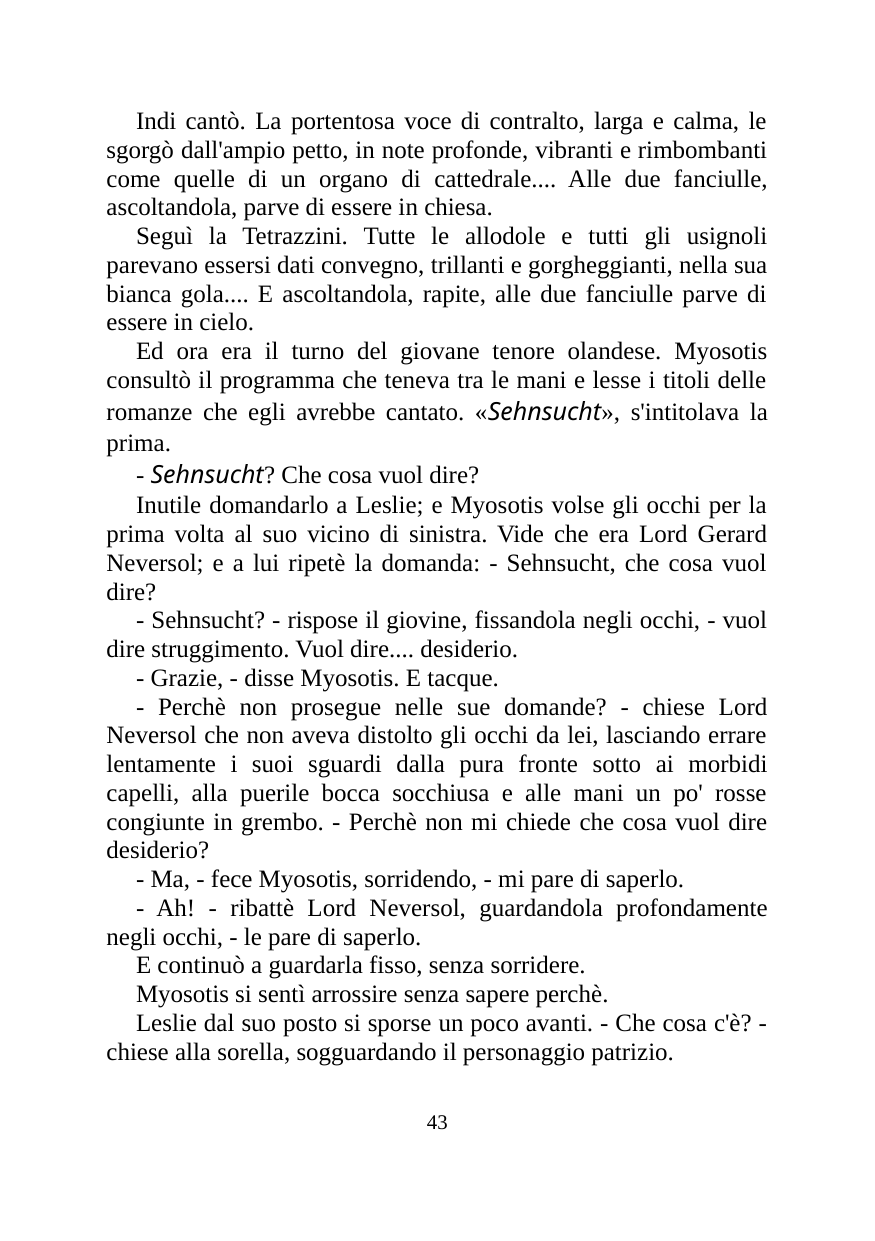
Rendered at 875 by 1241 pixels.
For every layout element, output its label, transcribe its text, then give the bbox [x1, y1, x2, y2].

text - Grazie, - disse Myosotis. E tacque. [106, 663, 768, 692]
text Seguì la Tetrazzini. Tutte le allodole e tutti gli usignoli parevano essersi dati convegno, trillanti e gorgheggianti, nella sua bianca gola.... E ascoltandola, rapite, alle due fanciulle parve di essere in cielo. [106, 221, 768, 336]
text - Perchè non prosegue nelle sue domande? - chiese Lord Neversol che non aveva distolto gli occhi da lei, lasciando errare lentamente i suoi sguardi dalla pura fronte sotto ai morbidi capelli, alla puerile bocca socchiusa e alle mani un po' rosse congiunte in grembo. - Perchè non mi chiede che cosa vuol dire desiderio? [106, 692, 768, 864]
text - Sehnsucht? - rispose il giovine, fissandola negli occhi, - vuol dire struggimento. Vuol dire.... desiderio. [106, 606, 768, 663]
text - Sehnsucht? Che cosa vuol dire? [106, 457, 768, 491]
text E continuò a guardarla fisso, senza sorridere. [106, 951, 768, 979]
text Inutile domandarlo a Leslie; e Myosotis volse gli occhi per la prima volta al suo vicino di sinistra. Vide che era Lord Gerard Neversol; e a lui ripetè la domanda: - Sehnsucht, che cosa vuol dire? [106, 491, 768, 606]
text Leslie dal suo posto si sporse un poco avanti. - Che cosa c'è? - chiese alla sorella, sogguardando il personaggio patrizio. [106, 1008, 768, 1066]
text Ed ora era il turno del giovane tenore olandese. Myosotis consultò il programma che teneva tra le mani e lesse i titoli delle romanze che egli avrebbe cantato. «Sehnsucht», s'intitolava la prima. [106, 336, 768, 457]
text - Ma, - fece Myosotis, sorridendo, - mi pare di saperlo. [106, 864, 768, 893]
text Indi cantò. La portentosa voce di contralto, larga e calma, le sgorgò dall'ampio petto, in note profonde, vibranti e rimbombanti come quelle di un organo di cattedrale.... Alle due fanciulle, ascoltandola, parve di essere in chiesa. [106, 106, 768, 221]
text Myosotis si sentì arrossire senza sapere perchè. [106, 979, 768, 1008]
text - Ah! - ribattè Lord Neversol, guardandola profondamente negli occhi, - le pare di saperlo. [106, 893, 768, 951]
